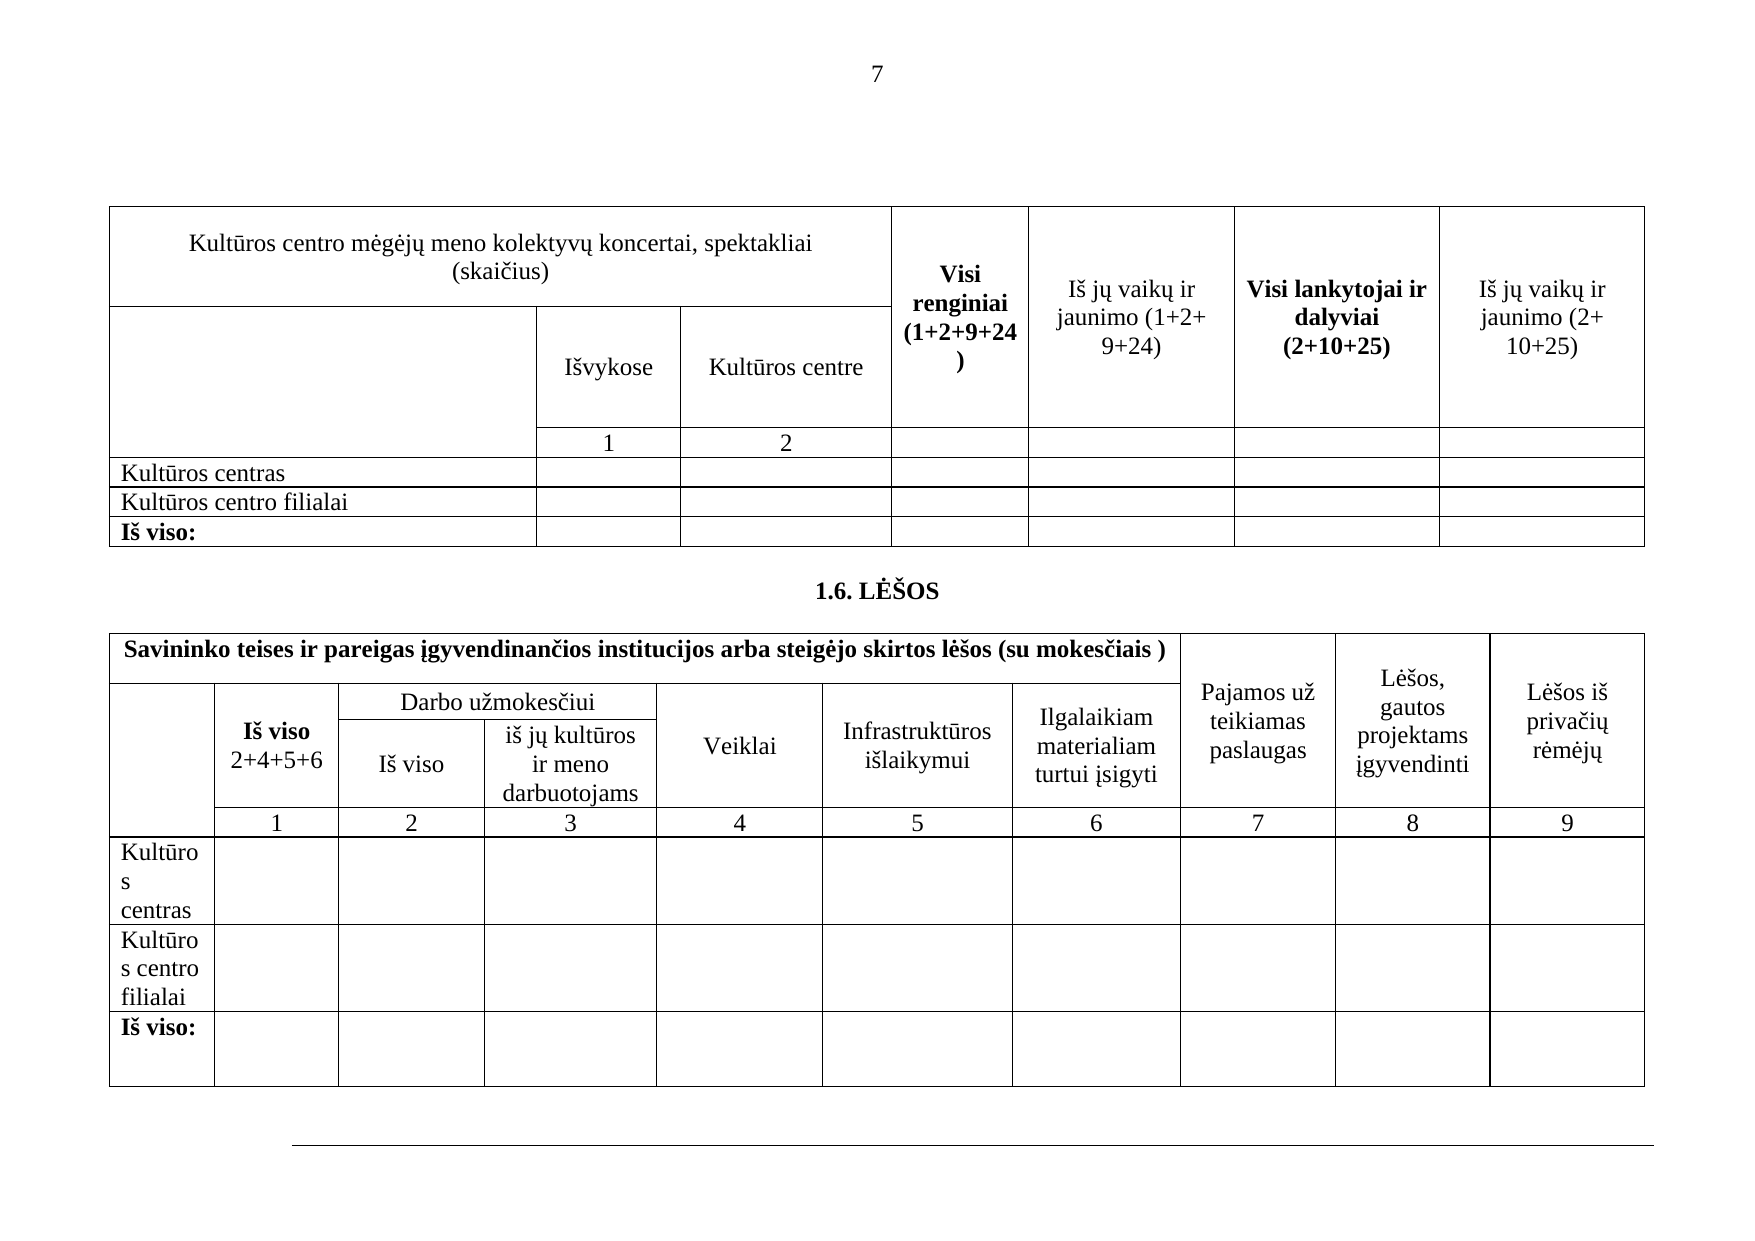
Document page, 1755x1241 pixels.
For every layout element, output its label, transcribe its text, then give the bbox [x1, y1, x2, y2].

table_cell 1 [215, 808, 338, 836]
table_cell [657, 925, 822, 1011]
table_cell [1029, 428, 1234, 457]
table_cell [1491, 1012, 1644, 1086]
table_cell [657, 838, 822, 924]
table_cell [892, 517, 1028, 546]
table_cell [1181, 838, 1335, 924]
table_header Lėšos iš privačių rėmėjų [1491, 634, 1644, 807]
table_cell Kultūros centre [681, 307, 891, 427]
table_header [1267, 1116, 1653, 1145]
table_cell [1491, 838, 1644, 924]
table_cell [1181, 1012, 1335, 1086]
table_cell Kultūros centro filialai [110, 925, 214, 1011]
table_cell [215, 838, 338, 924]
table_cell [339, 1012, 484, 1086]
table_cell Iš viso: [110, 1012, 214, 1086]
table_cell Iš viso [339, 720, 484, 807]
table_cell 6 [1013, 808, 1180, 836]
table_header [118, 1116, 292, 1145]
table_cell [339, 925, 484, 1011]
table_cell [823, 838, 1012, 924]
table_cell [1235, 428, 1439, 457]
table_header [292, 1116, 1267, 1145]
table_header Kultūros centro mėgėjų meno kolektyvų koncertai, spektakliai (skaičius) [110, 207, 891, 306]
table_cell 4 [657, 808, 822, 836]
table_cell Veiklai [657, 684, 822, 807]
table_cell [1013, 838, 1180, 924]
table_cell [1013, 925, 1180, 1011]
table_cell Iš viso: [110, 517, 536, 546]
table_cell [537, 517, 680, 546]
table_cell [1235, 488, 1439, 516]
table_cell [1181, 925, 1335, 1011]
table_cell [1336, 1012, 1489, 1086]
table_header Visi lankytojai ir dalyviai (2+10+25) [1235, 207, 1439, 427]
table_cell Ilgalaikiam materialiam turtui įsigyti [1013, 684, 1180, 807]
table_cell [823, 925, 1012, 1011]
table_cell [1235, 517, 1439, 546]
table_cell [892, 488, 1028, 516]
table_cell 3 [485, 808, 656, 836]
table_cell Kultūros centras [110, 838, 214, 924]
table_cell Kultūros centro filialai [110, 488, 536, 516]
table_cell [537, 458, 680, 486]
table_cell [1013, 1012, 1180, 1086]
table_cell [1029, 517, 1234, 546]
table_cell Išvykose [537, 307, 680, 427]
table_cell 9 [1491, 808, 1644, 836]
table_cell [339, 838, 484, 924]
table_cell 2 [339, 808, 484, 836]
table_cell Iš viso 2+4+5+6 [215, 684, 338, 807]
table_cell [485, 1012, 656, 1086]
table_cell [1440, 517, 1644, 546]
table_cell 2 [681, 428, 891, 457]
table_header Iš jų vaikų ir jaunimo (2+ 10+25) [1440, 207, 1644, 427]
table_cell [1440, 428, 1644, 457]
table_cell [1336, 838, 1489, 924]
table_cell iš jų kultūros ir meno darbuotojams [485, 720, 656, 807]
table_cell [110, 684, 214, 836]
table_cell [681, 488, 891, 516]
table_header Savininko teises ir pareigas įgyvendinančios institucijos arba steigėjo skirtos lėšos (su mokesčiais ) [110, 634, 1180, 683]
table_cell Darbo užmokesčiui [339, 684, 656, 719]
table_cell [1029, 488, 1234, 516]
table_cell [485, 838, 656, 924]
table_header Visi renginiai (1+2+9+24) [892, 207, 1028, 427]
text 1.6. LĖŠOS [118, 576, 1636, 604]
table_cell [537, 488, 680, 516]
table_cell Kultūros centras [110, 458, 536, 486]
table_header Pajamos už teikiamas paslaugas [1181, 634, 1335, 807]
table_cell [681, 517, 891, 546]
table_cell [1029, 458, 1234, 486]
table_cell [1235, 458, 1439, 486]
table_cell 5 [823, 808, 1012, 836]
table_cell [110, 307, 536, 457]
table_cell [892, 428, 1028, 457]
table_cell [1440, 458, 1644, 486]
table_cell [892, 458, 1028, 486]
table_header Lėšos, gautos projektams įgyvendinti [1336, 634, 1489, 807]
table_header Iš jų vaikų ir jaunimo (1+2+ 9+24) [1029, 207, 1234, 427]
table_cell 1 [537, 428, 680, 457]
table_cell 8 [1336, 808, 1489, 836]
table_cell Infrastruktūros išlaikymui [823, 684, 1012, 807]
table_cell [485, 925, 656, 1011]
table_cell [215, 1012, 338, 1086]
table_cell [1491, 925, 1644, 1011]
table_cell [1440, 488, 1644, 516]
table_cell [657, 1012, 822, 1086]
table_cell [215, 925, 338, 1011]
table_cell [823, 1012, 1012, 1086]
table_cell [1336, 925, 1489, 1011]
table_cell 7 [1181, 808, 1335, 836]
table_cell [681, 458, 891, 486]
